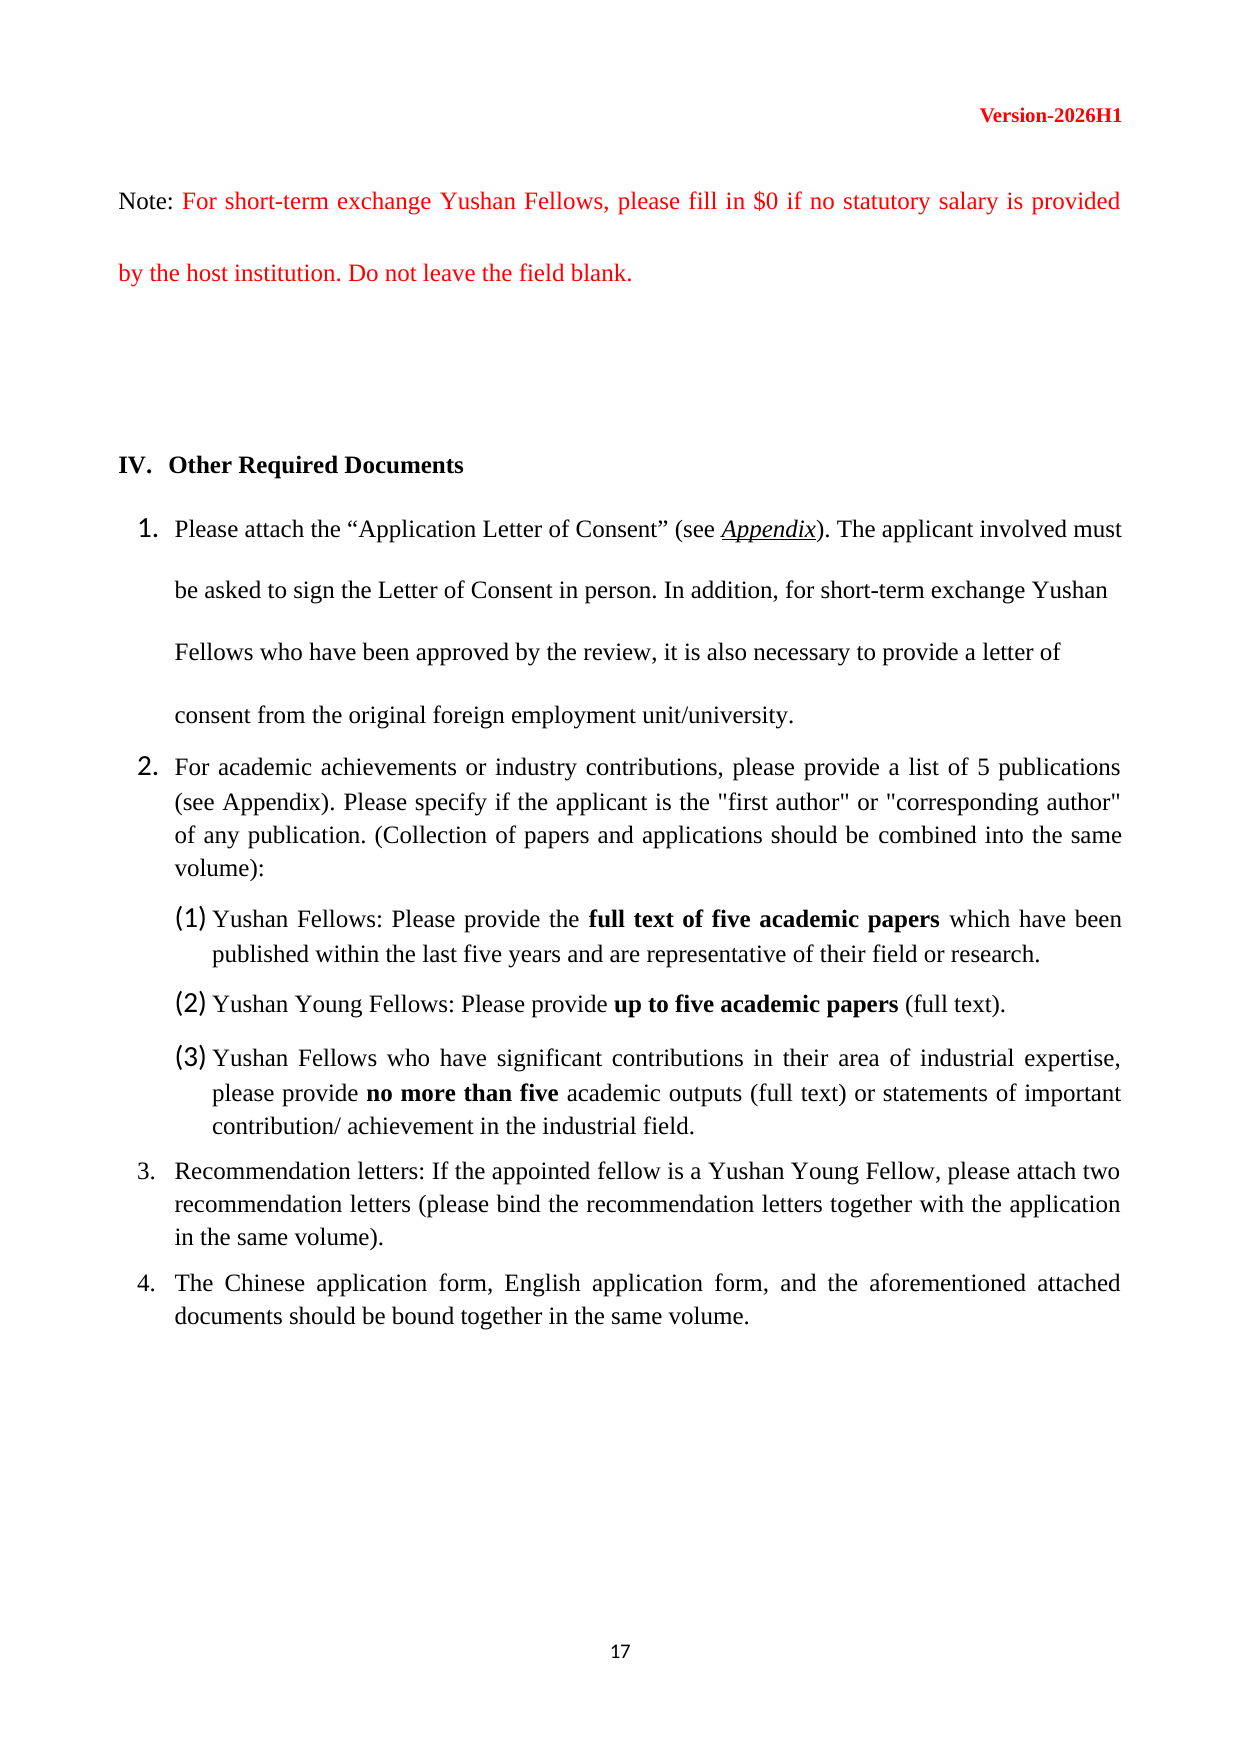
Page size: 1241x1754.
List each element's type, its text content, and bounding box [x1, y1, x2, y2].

text Note: For short-term exchange Yushan Fellows, please fill in $0 if no statutory salary is provided by the host institution. Do not leave the field blank. [118, 159, 1122, 293]
list Recommendation letters: If the appointed fellow is a Yushan Young Fellow, please attach two recommendation letters (please bind the recommendation letters together with the application in the same volume). [137, 1156, 1122, 1251]
list The Chinese application form, English application form, and the aforementioned attached documents should be bound together in the same volume. [137, 1268, 1122, 1329]
list Yushan Fellows: Please provide the full text of five academic papers which have been published within the last five years and are representative of their field or research. [174, 899, 1122, 968]
list For academic achievements or industry contributions, please provide a list of 5 publications (see Appendix). Please specify if the applicant is the "first author" or "corresponding author" of any publication. (Collection of papers and applications should be combined into the same volume): [137, 747, 1122, 882]
list Other Required Documents [118, 422, 1122, 485]
list Yushan Fellows who have significant contributions in their area of industrial expertise, please provide no more than five academic outputs (full text) or statements of important contribution/ achievement in the industrial field. [174, 1038, 1122, 1139]
list Yushan Young Fellows: Please provide up to five academic papers (full text). [174, 984, 1122, 1020]
list Please attach the “Application Letter of Consent” (see Appendix). The applicant involved must be asked to sign the Letter of Consent in person. In addition, for short-term exchange Yushan Fellows who have been approved by the review, it is also necessary to provide a letter of consent from the original foreign employment unit/university. [137, 485, 1122, 735]
